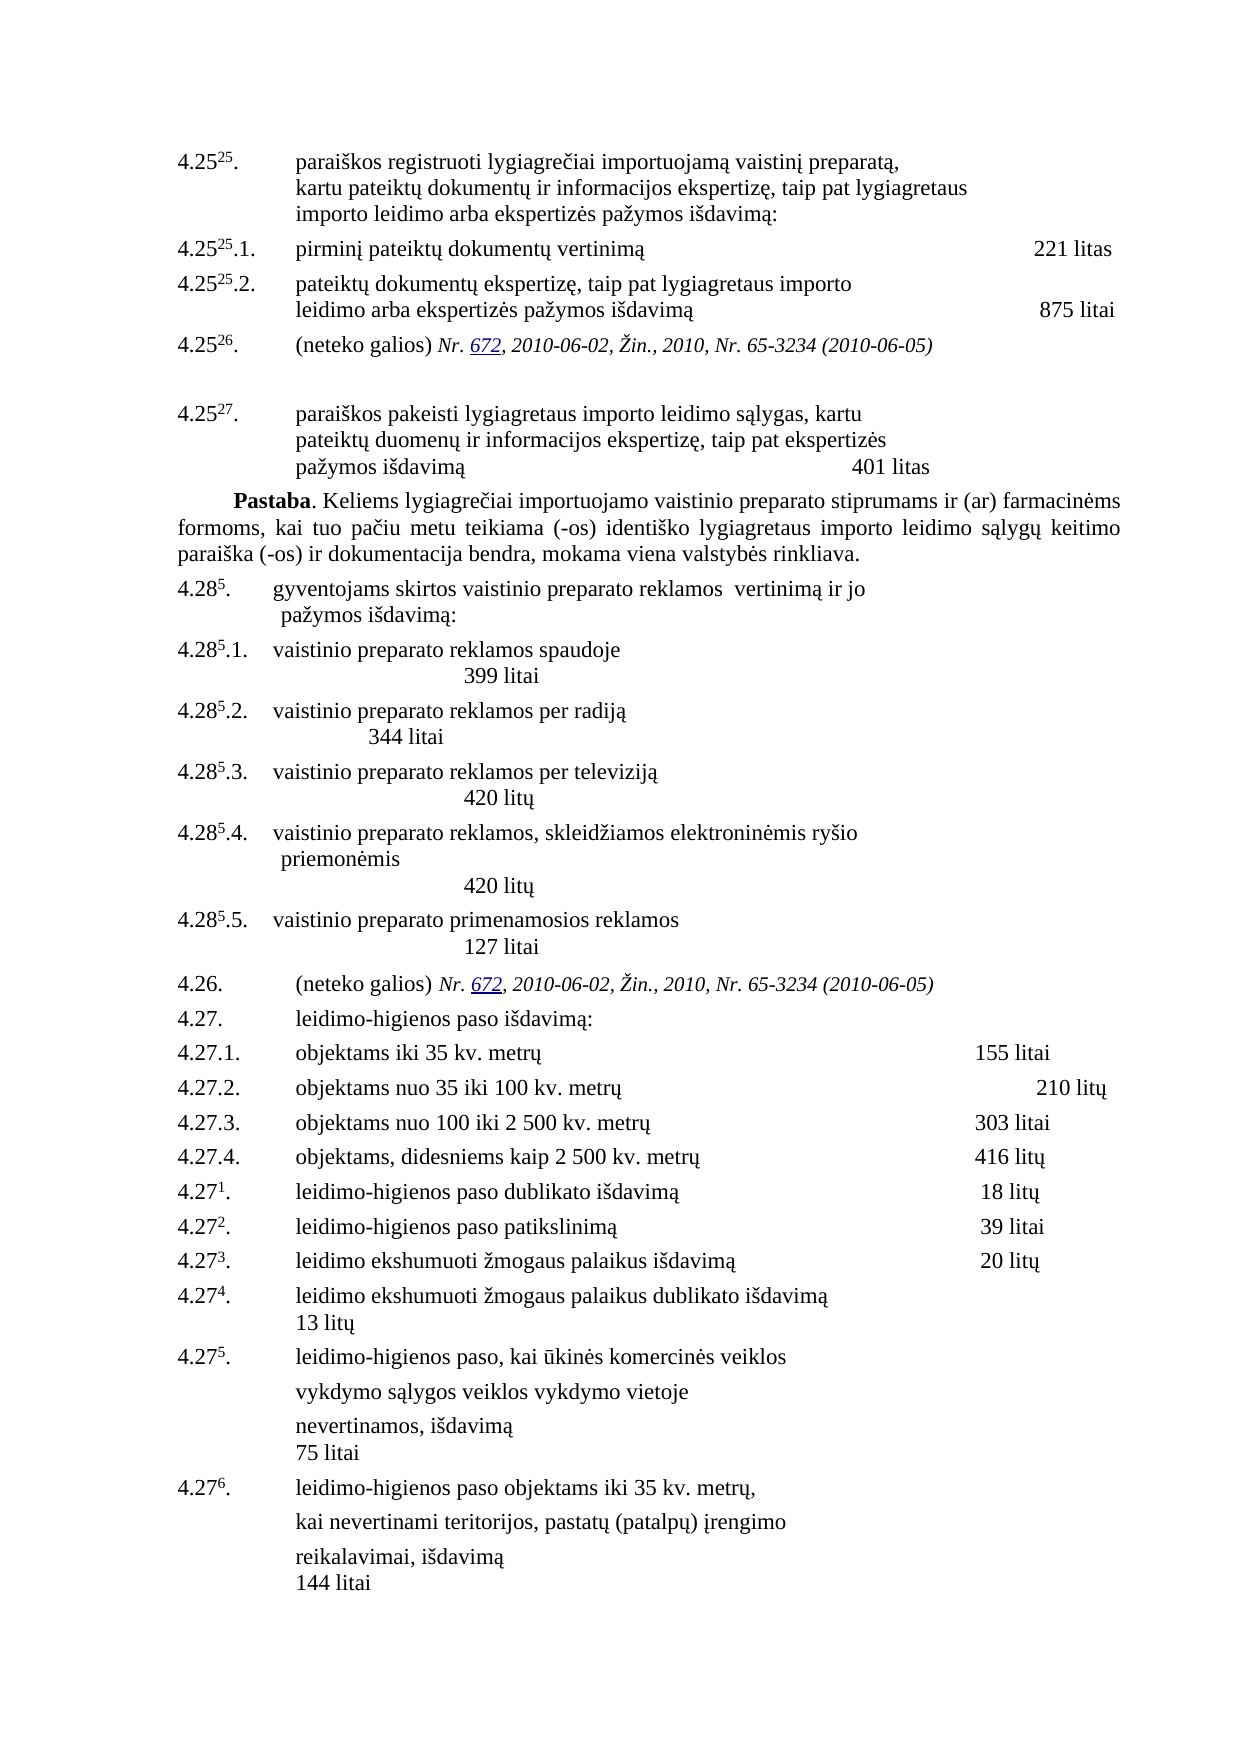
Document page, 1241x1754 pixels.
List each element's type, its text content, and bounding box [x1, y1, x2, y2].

text 4.27.3. objektams nuo 100 iki 2 500 kv. metrų 303 litai [177, 1109, 1122, 1135]
text 4.2525.2. pateiktų dokumentų ekspertizę, taip pat lygiagretaus importo leidimo arba ekspertizės pažymos išdavimą 875 litai [177, 270, 1122, 322]
text 4.27.1. objektams iki 35 kv. metrų 155 litai [177, 1039, 1122, 1066]
text 4.2525.1. pirminį pateiktų dokumentų vertinimą 221 litas [177, 235, 1122, 261]
text 4.285.1. vaistinio preparato reklamos spaudoje 399 litai [177, 636, 930, 689]
text 4.27. leidimo-higienos paso išdavimą: [177, 1005, 1122, 1031]
text 4.27.2. objektams nuo 35 iki 100 kv. metrų 210 litų [177, 1074, 1122, 1100]
text 4.285. gyventojams skirtos vaistinio preparato reklamos vertinimą ir jo pažymos išdavimą: [177, 575, 930, 628]
text 4.275. leidimo-higienos paso, kai ūkinės komercinės veiklos [177, 1343, 1122, 1369]
text Pastaba. Keliems lygiagrečiai importuojamo vaistinio preparato stiprumams ir (ar) farmacinėms formoms, kai tuo pačiu metu teikiama (-os) identiško lygiagretaus importo leidimo sąlygų keitimo paraiška (-os) ir dokumentacija bendra, mokama viena valstybės rinkliava. [177, 488, 1122, 567]
text reikalavimai, išdavimą 144 litai [177, 1543, 945, 1596]
text 4.285.5. vaistinio preparato primenamosios reklamos 127 litai [177, 907, 930, 959]
text 4.2527. paraiškos pakeisti lygiagretaus importo leidimo sąlygas, kartu pateiktų duomenų ir informacijos ekspertizę, taip pat ekspertizės pažymos išdavimą 401 litas [177, 400, 930, 479]
text 4.274. leidimo ekshumuoti žmogaus palaikus dublikato išdavimą 13 litų [177, 1282, 945, 1335]
text kai nevertinami teritorijos, pastatų (patalpų) įrengimo [177, 1508, 1122, 1535]
text 4.26. (neteko galios) Nr. 672, 2010-06-02, Žin., 2010, Nr. 65-3234 (2010-06-05) [177, 968, 945, 996]
text nevertinamos, išdavimą 75 litai [177, 1413, 945, 1465]
text 4.285.3. vaistinio preparato reklamos per televiziją 420 litų [177, 758, 930, 811]
text 4.276. leidimo-higienos paso objektams iki 35 kv. metrų, [177, 1474, 1122, 1500]
text 4.27.4. objektams, didesniems kaip 2 500 kv. metrų 416 litų [177, 1143, 1122, 1170]
text 4.285.4. vaistinio preparato reklamos, skleidžiamos elektroninėmis ryšio priemonėmis 420 litų [177, 819, 930, 898]
text vykdymo sąlygos veiklos vykdymo vietoje [177, 1378, 1122, 1404]
text 4.2526. (neteko galios) Nr. 672, 2010-06-02, Žin., 2010, Nr. 65-3234 (2010-06-05) [177, 331, 1122, 357]
text 4.272. leidimo-higienos paso patikslinimą 39 litai [177, 1213, 1122, 1239]
text 4.271. leidimo-higienos paso dublikato išdavimą 18 litų [177, 1178, 1122, 1204]
text 4.285.2. vaistinio preparato reklamos per radiją 344 litai [177, 697, 930, 750]
text 4.273. leidimo ekshumuoti žmogaus palaikus išdavimą 20 litų [177, 1247, 1122, 1274]
text 4.2525. paraiškos registruoti lygiagrečiai importuojamą vaistinį preparatą, kartu pateiktų dokumentų ir informacijos ekspertizę, taip pat lygiagretaus importo leidimo arba ekspertizės pažymos išdavimą: [177, 148, 1122, 227]
